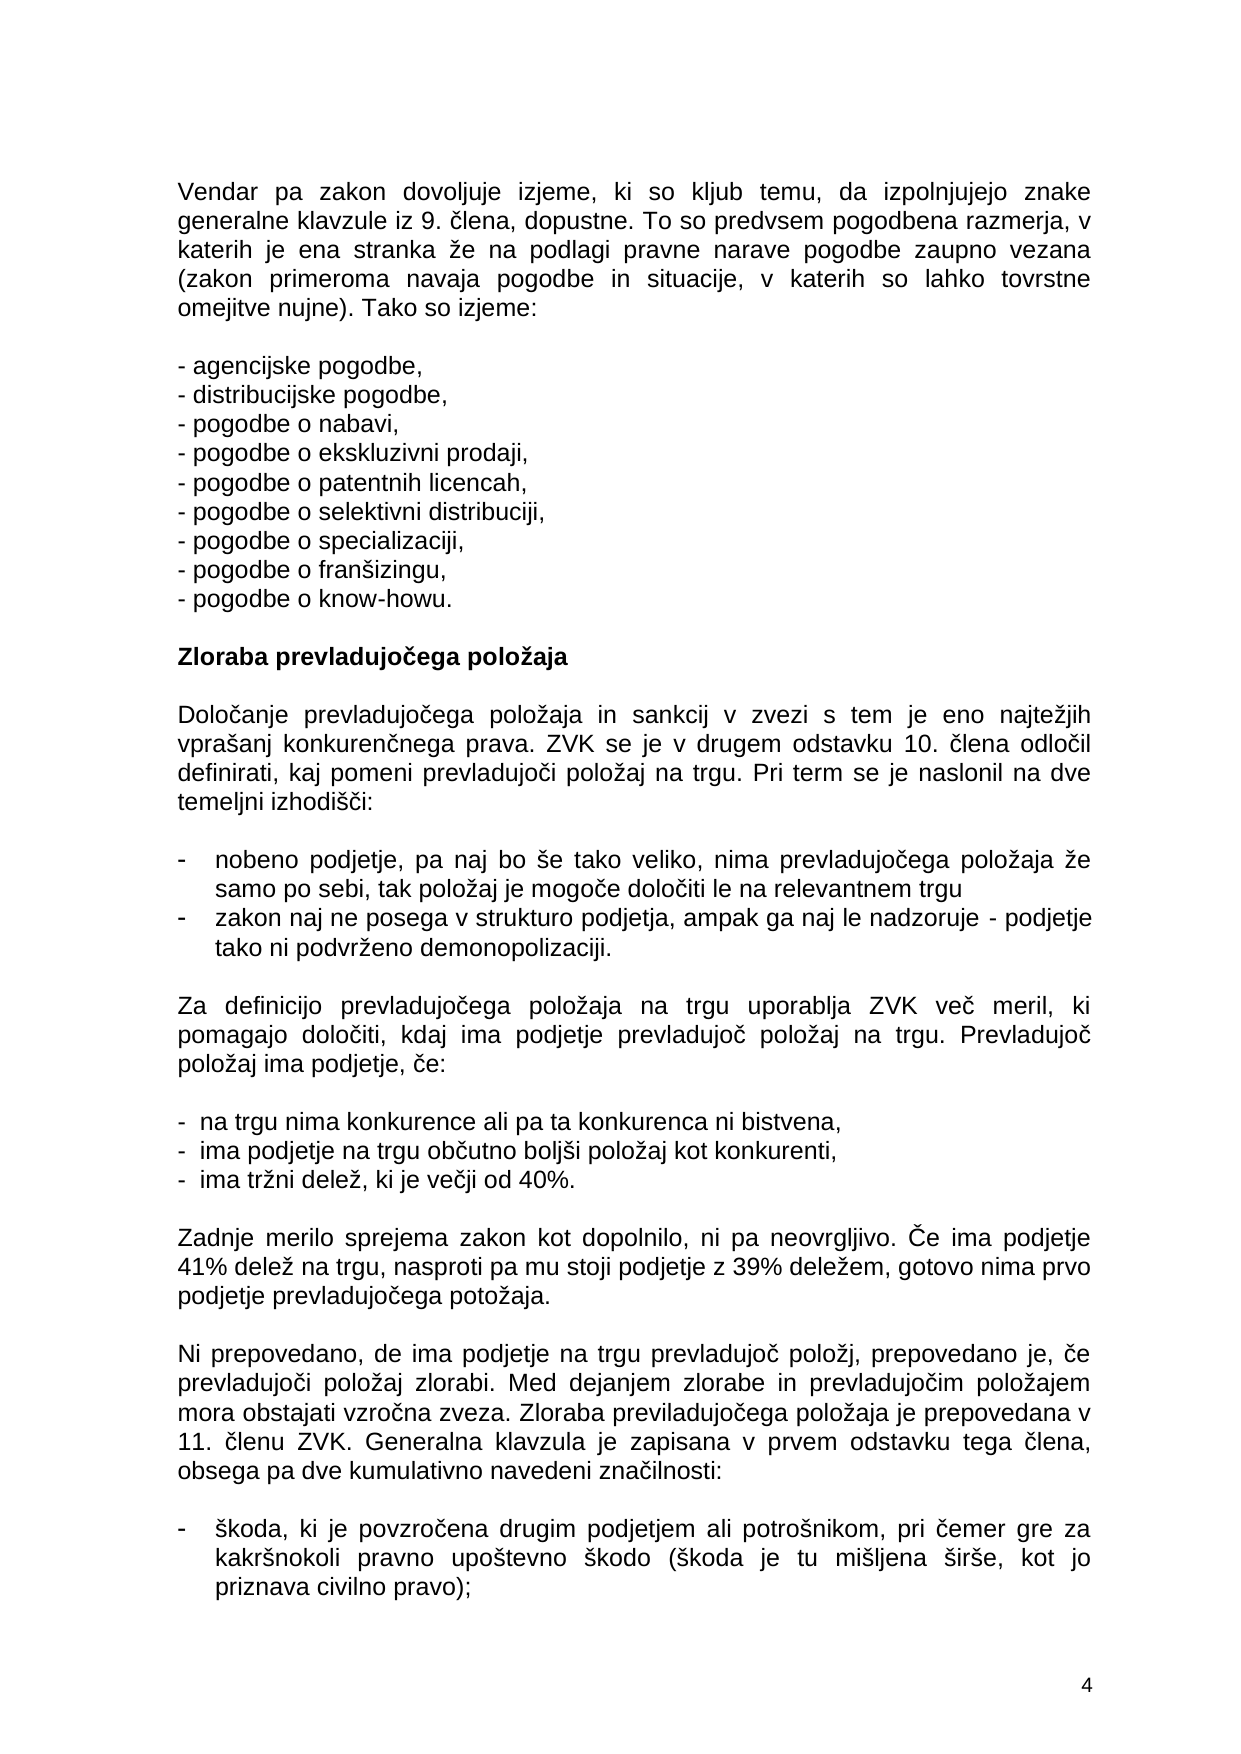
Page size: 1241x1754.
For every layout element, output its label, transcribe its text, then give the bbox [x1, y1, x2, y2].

text ‑ pogodbe o nabavi, [177, 409, 1092, 438]
list škoda, ki je povzročena drugim podjetjem ali potrošnikom, pri čemer gre za kakršnokoli pravno upoštevno škodo (škoda je tu mišljena širše, kot jo priznava civilno pravo); [177, 1514, 1092, 1601]
text Določanje prevladujočega položaja in sankcij v zvezi s tem je eno najtežjih vprašanj konkurenčnega prava. ZVK se je v drugem odstavku 10. člena odločil definirati, kaj pomeni prevladujoči položaj na trgu. Pri term se je naslonil na dve temeljni izhodišči: [177, 700, 1092, 816]
text ‑ agencijske pogodbe, [177, 351, 1092, 380]
text Za definicijo prevladujočega položaja na trgu uporablja ZVK več meril, ki pomagajo določiti, kdaj ima podjetje prevladujoč položaj na trgu. Prevladujoč položaj ima podjetje, če: [177, 991, 1092, 1078]
list nobeno podjetje, pa naj bo še tako veliko, nima prevladujočega položaja že samo po sebi, tak položaj je mogoče določiti le na relevantnem trgu [177, 845, 1092, 903]
text Zadnje merilo sprejema zakon kot dopolnilo, ni pa neovrgljivo. Če ima podjetje 41% delež na trgu, nasproti pa mu stoji podjetje z 39% deležem, gotovo nima prvo podjetje prevladujočega potožaja. [177, 1223, 1092, 1310]
text - na trgu nima konkurence ali pa ta konkurenca ni bistvena, [177, 1107, 1092, 1136]
text - ima tržni delež, ki je večji od 40%. [177, 1165, 1092, 1194]
text Zloraba prevladujočega položaja [177, 642, 1092, 671]
text Ni prepovedano, de ima podjetje na trgu prevladujoč položj, prepovedano je, če prevladujoči položaj zlorabi. Med dejanjem zlorabe in prevladujočim položajem mora obstajati vzročna zveza. Zloraba previladujočega položaja je prepovedana v 11. členu ZVK. Generalna klavzula je zapisana v prvem odstavku tega člena, obsega pa dve kumulativno navedeni značilnosti: [177, 1339, 1092, 1484]
text - ima podjetje na trgu občutno boljši položaj kot konkurenti, [177, 1136, 1092, 1165]
text ‑ distribucijske pogodbe, [177, 380, 1092, 409]
list zakon naj ne posega v strukturo podjetja, ampak ga naj le nadzoruje ‑ podjetje tako ni podvrženo demonopolizaciji. [177, 903, 1092, 961]
text ‑ pogodbe o franšizingu, [177, 554, 1092, 584]
text Vendar pa zakon dovoljuje izjeme, ki so kljub temu, da izpolnjujejo znake generalne klavzule iz 9. člena, dopustne. To so predvsem pogodbena razmerja, v katerih je ena stranka že na podlagi pravne narave pogodbe zaupno vezana (zakon primeroma navaja pogodbe in situacije, v katerih so lahko tovrstne omejitve nujne). Tako so izjeme: [177, 177, 1092, 322]
text ‑ pogodbe o know‑howu. [177, 584, 1092, 613]
text ‑ pogodbe o patentnih licencah, [177, 467, 1092, 496]
text ‑ pogodbe o ekskluzivni prodaji, [177, 438, 1092, 467]
text ‑ pogodbe o specializaciji, [177, 526, 1092, 554]
text ‑ pogodbe o selektivni distribuciji, [177, 496, 1092, 526]
